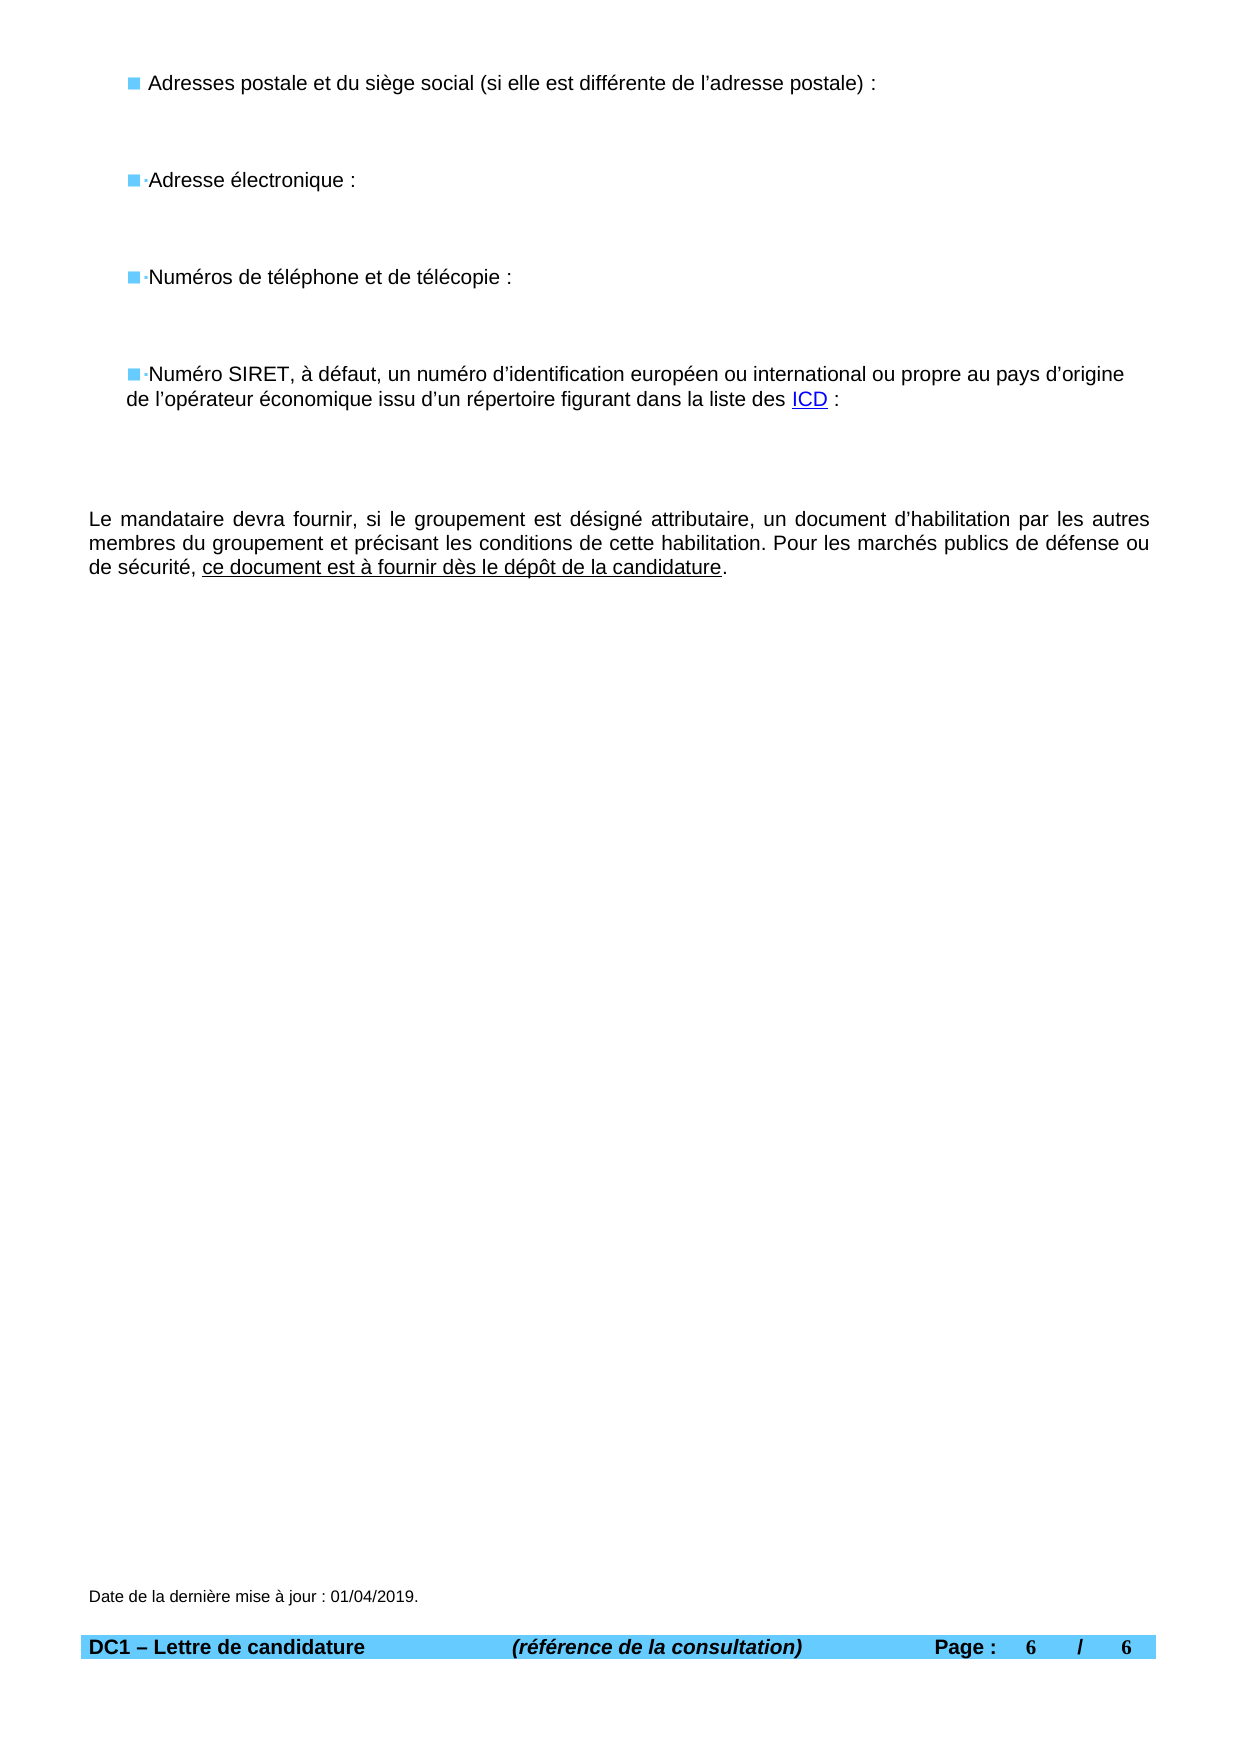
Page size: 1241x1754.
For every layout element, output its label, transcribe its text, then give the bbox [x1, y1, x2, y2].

text Numéros de téléphone et de télécopie : [126, 265, 1152, 290]
text Date de la dernière mise à jour : 01/04/2019. [89, 1587, 1152, 1606]
text Numéro SIRET, à défaut, un numéro d’identification européen ou international ou propre au pays d’origine de l’opérateur économique issu d’un répertoire figurant dans la liste des ICD : [126, 362, 1152, 411]
text Le mandataire devra fournir, si le groupement est désigné attributaire, un document d’habilitation par les autres membres du groupement et précisant les conditions de cette habilitation. Pour les marchés publics de défense ou de sécurité, ce document est à fournir dès le dépôt de la candidature. [89, 507, 1152, 578]
text Adresse électronique : [126, 168, 1152, 193]
text  Adresses postale et du siège social (si elle est différente de l’adresse postale) : [126, 71, 1152, 96]
